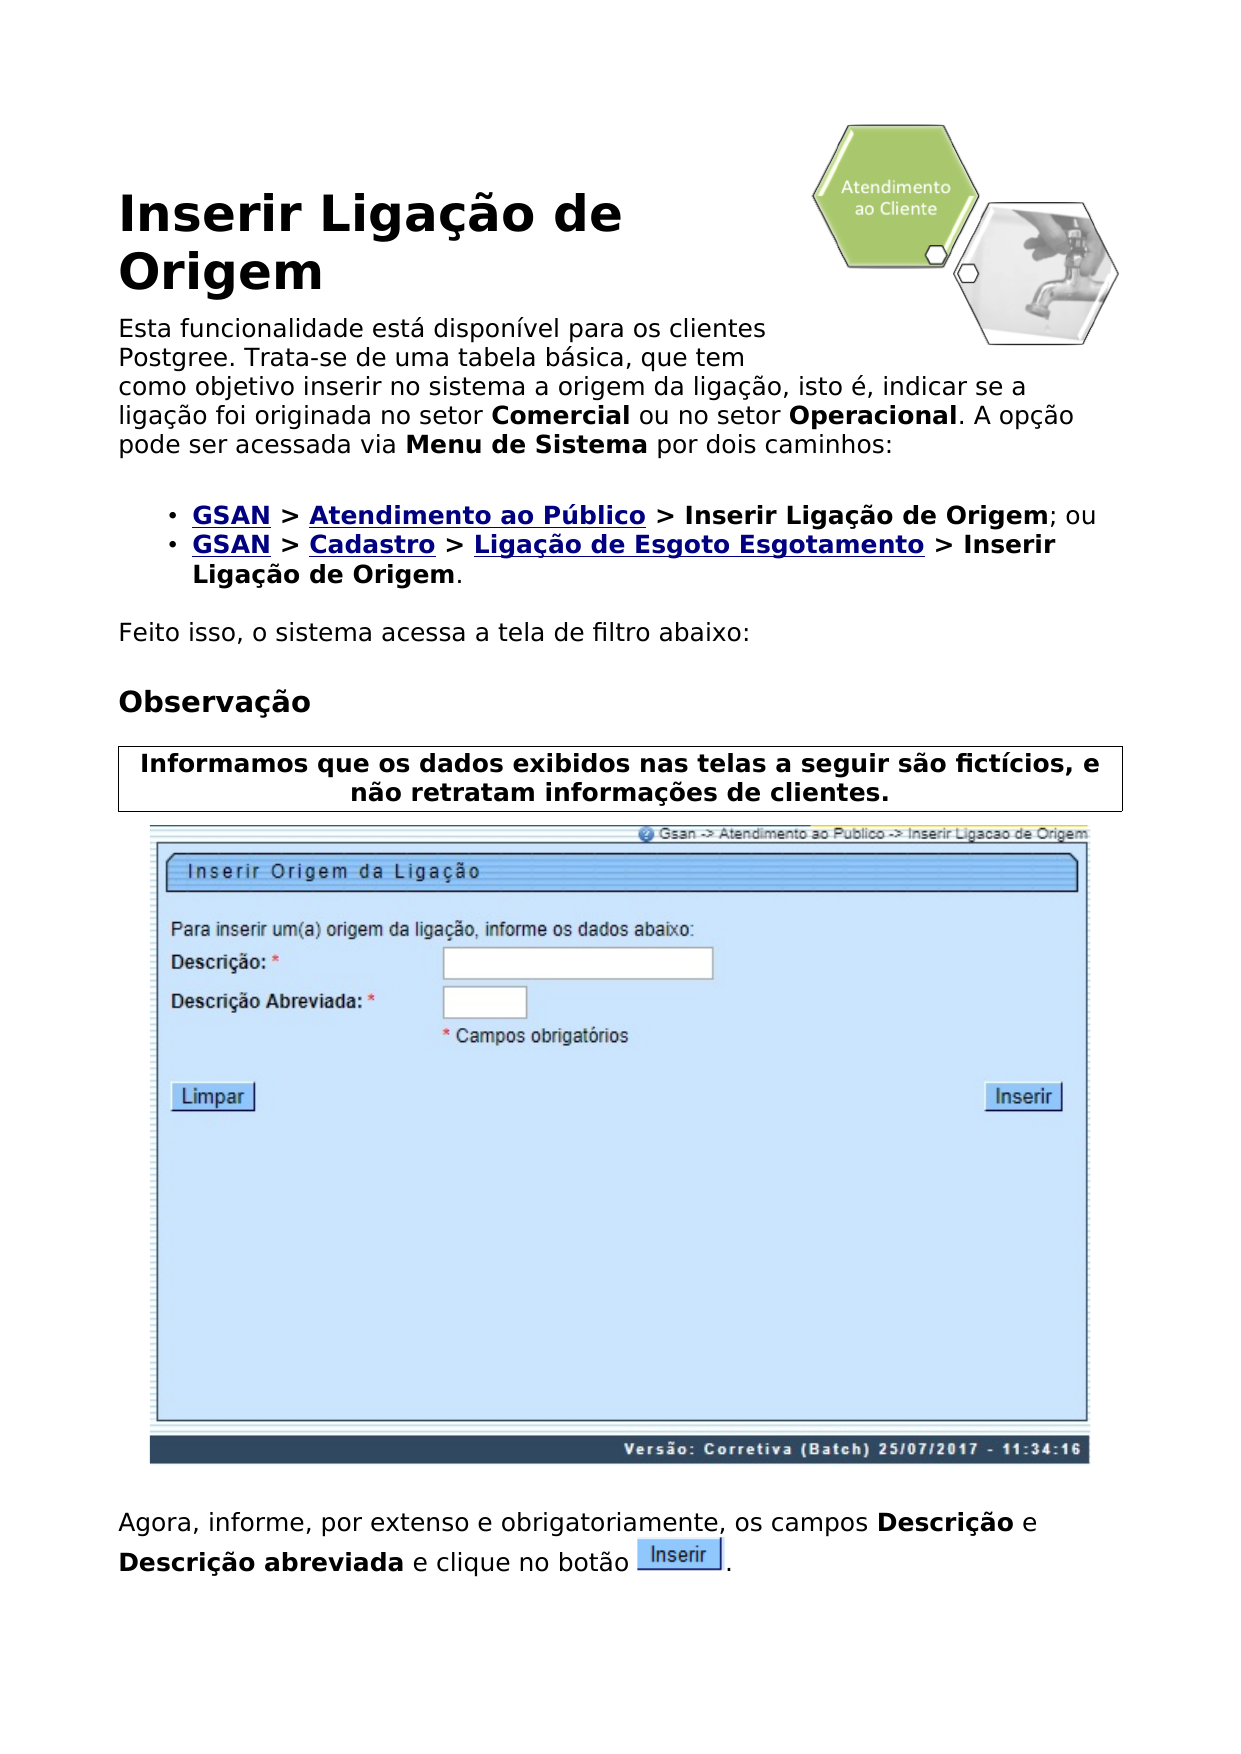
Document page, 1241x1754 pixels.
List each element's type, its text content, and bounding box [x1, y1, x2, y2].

text Feito isso, o sistema acessa a tela de filtro abaixo: [118, 618, 1122, 648]
list GSAN > Cadastro > Ligação de Esgoto Esgotamento > Inserir Ligação de Origem. [177, 531, 1122, 589]
subtitle Observação [118, 685, 1122, 719]
table_header Informamos que os dados exibidos nas telas a seguir são fictícios, e não retratam informações de clientes. [119, 747, 1122, 811]
subtitle Inserir Ligação de Origem [118, 185, 809, 301]
picture [809, 118, 1123, 351]
picture [637, 1537, 725, 1572]
text Esta funcionalidade está disponível para os clientes Postgree. Trata-se de uma tabela básica, que tem como objetivo inserir no sistema a origem da ligação, isto é, indicar se a ligação foi originada no setor Comercial ou no setor Operacional. A opção pode ser acessada via Menu de Sistema por dois caminhos: [118, 314, 1122, 459]
text Agora, informe, por extenso e obrigatoriamente, os campos Descrição e Descrição abreviada e clique no botão . [118, 1508, 1122, 1577]
list GSAN > Atendimento ao Público > Inserir Ligação de Origem; ou [177, 502, 1122, 531]
picture [149, 825, 1091, 1467]
